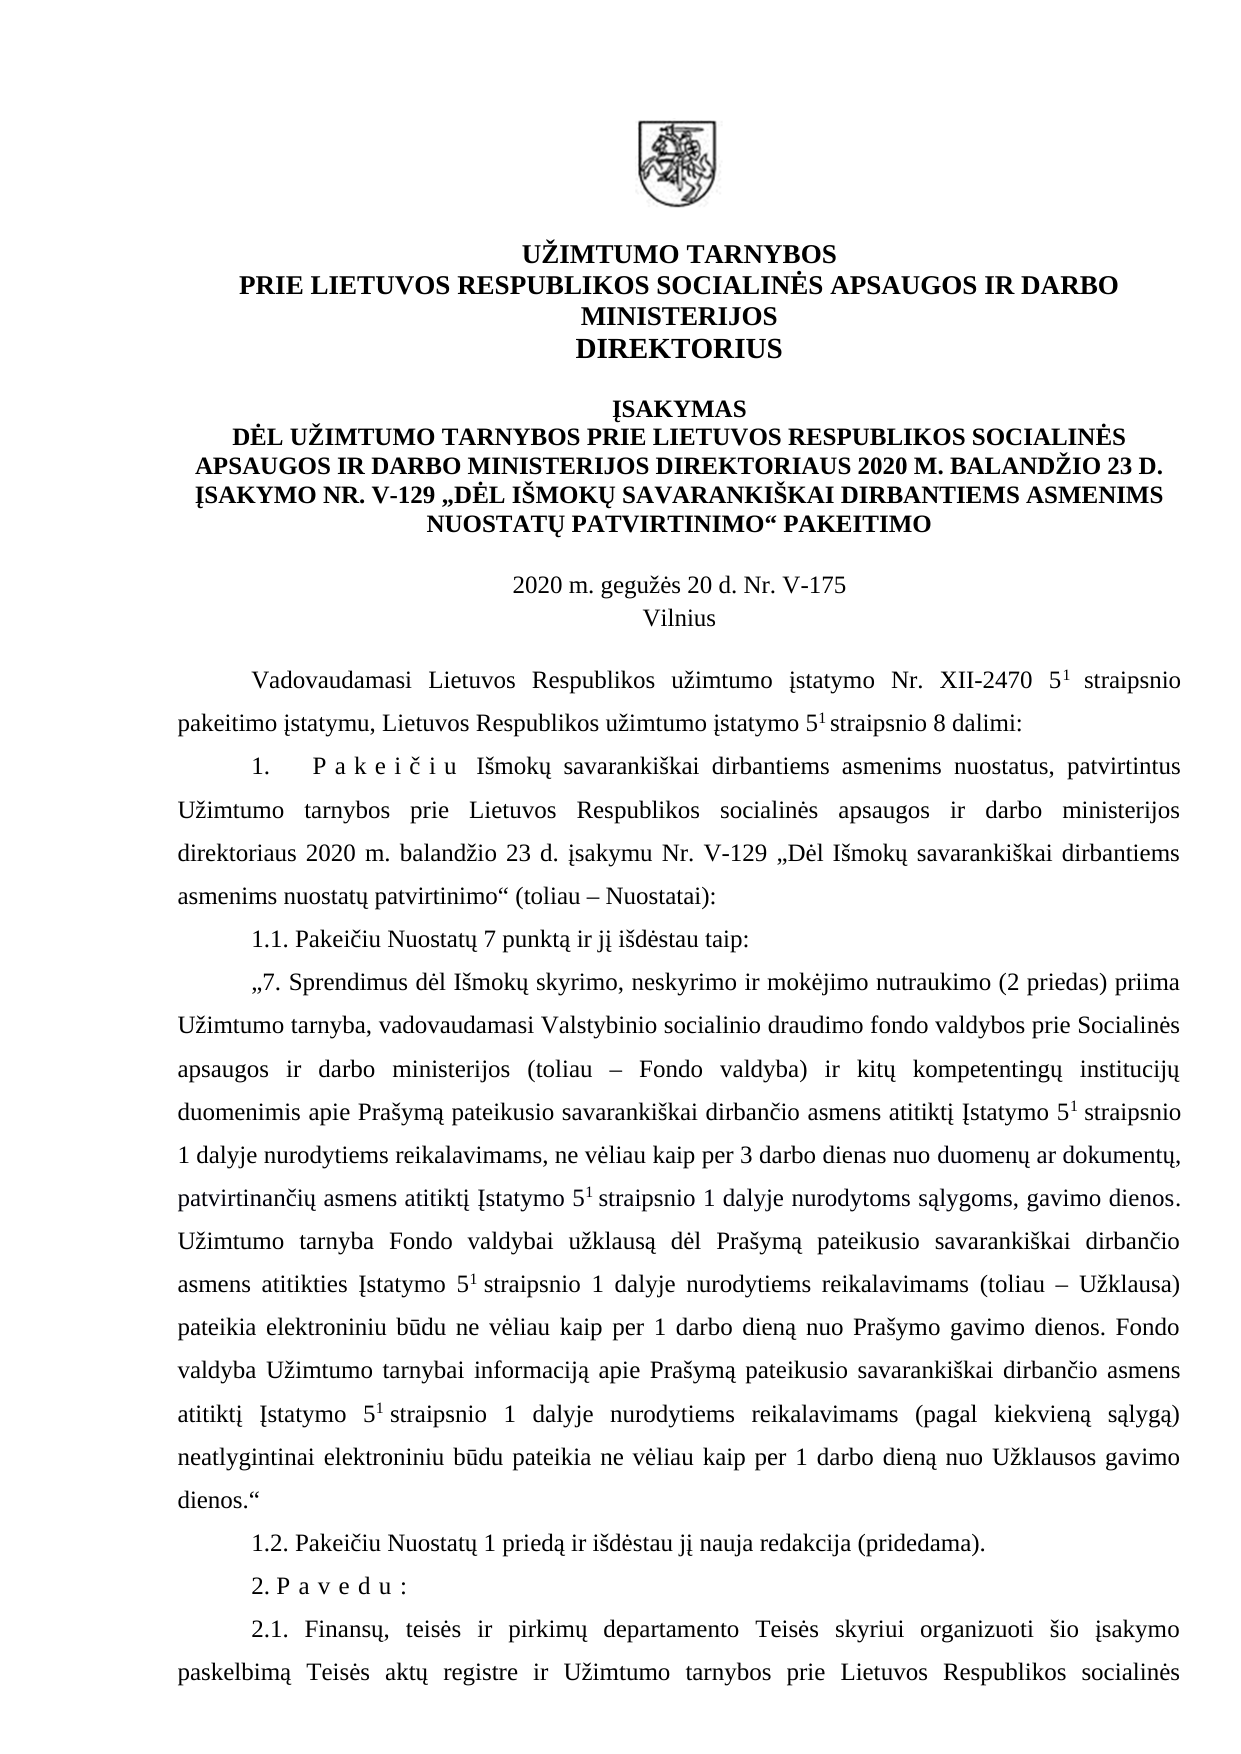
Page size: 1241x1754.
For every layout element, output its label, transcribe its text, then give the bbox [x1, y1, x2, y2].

text 2. Pavedu: [177, 1571, 1181, 1600]
text DIREKTORIUS [177, 331, 1181, 365]
text 1.2. Pakeičiu Nuostatų 1 priedą ir išdėstau jį nauja redakcija (pridedama). [251, 1528, 1181, 1557]
text UŽIMTUMO TARNYBOS [177, 238, 1181, 269]
text „7. Sprendimus dėl Išmokų skyrimo, neskyrimo ir mokėjimo nutraukimo (2 priedas) priima Užimtumo tarnyba, vadovaudamasi Valstybinio socialinio draudimo fondo valdybos prie Socialinės apsaugos ir darbo ministerijos (toliau – Fondo valdyba) ir kitų kompetentingų institucijų duomenimis apie Prašymą pateikusio savarankiškai dirbančio asmens atitiktį Įstatymo 51 straipsnio 1 dalyje nurodytiems reikalavimams, ne vėliau kaip per 3 darbo dienas nuo duomenų ar dokumentų, patvirtinančių asmens atitiktį Įstatymo 51 straipsnio 1 dalyje nurodytoms sąlygoms, gavimo dienos. Užimtumo tarnyba Fondo valdybai užklausą dėl Prašymą pateikusio savarankiškai dirbančio asmens atitikties Įstatymo 51 straipsnio 1 dalyje nurodytiems reikalavimams (toliau – Užklausa) pateikia elektroniniu būdu ne vėliau kaip per 1 darbo dieną nuo Prašymo gavimo dienos. Fondo valdyba Užimtumo tarnybai informaciją apie Prašymą pateikusio savarankiškai dirbančio asmens atitiktį Įstatymo 51 straipsnio 1 dalyje nurodytiems reikalavimams (pagal kiekvieną sąlygą) neatlygintinai elektroniniu būdu pateikia ne vėliau kaip per 1 darbo dieną nuo Užklausos gavimo dienos.“ [177, 967, 1181, 1514]
text DĖL UŽIMTUMO TARNYBOS PRIE LIETUVOS RESPUBLIKOS SOCIALINĖS APSAUGOS IR DARBO MINISTERIJOS DIREKTORIAUS 2020 M. BALANDŽIO 23 D. ĮSAKYMO NR. V-129 „DĖL IŠMOKŲ SAVARANKIŠKAI DIRBANTIEMS ASMENIMS NUOSTATŲ PATVIRTINIMO“ PAKEITIMO [177, 422, 1181, 537]
text Vadovaudamasi Lietuvos Respublikos užimtumo įstatymo Nr. XII-2470 51 straipsnio pakeitimo įstatymu, Lietuvos Respublikos užimtumo įstatymo 51 straipsnio 8 dalimi: [177, 665, 1181, 737]
text 1.1. Pakeičiu Nuostatų 7 punktą ir jį išdėstau taip: [251, 924, 1181, 953]
text 2.1. Finansų, teisės ir pirkimų departamento Teisės skyriui organizuoti šio įsakymo paskelbimą Teisės aktų registre ir Užimtumo tarnybos prie Lietuvos Respublikos socialinės [177, 1614, 1181, 1686]
text Vilnius [177, 603, 1181, 632]
text 2020 m. gegužės 20 d. Nr. V-175 [177, 570, 1181, 599]
text 1. Pakeičiu Išmokų savarankiškai dirbantiems asmenims nuostatus, patvirtintus Užimtumo tarnybos prie Lietuvos Respublikos socialinės apsaugos ir darbo ministerijos direktoriaus 2020 m. balandžio 23 d. įsakymu Nr. V-129 „Dėl Išmokų savarankiškai dirbantiems asmenims nuostatų patvirtinimo“ (toliau – Nuostatai): [177, 751, 1181, 910]
text PRIE LIETUVOS RESPUBLIKOS SOCIALINĖS APSAUGOS IR DARBO MINISTERIJOS [177, 269, 1181, 331]
text ĮSAKYMAS [177, 394, 1181, 422]
